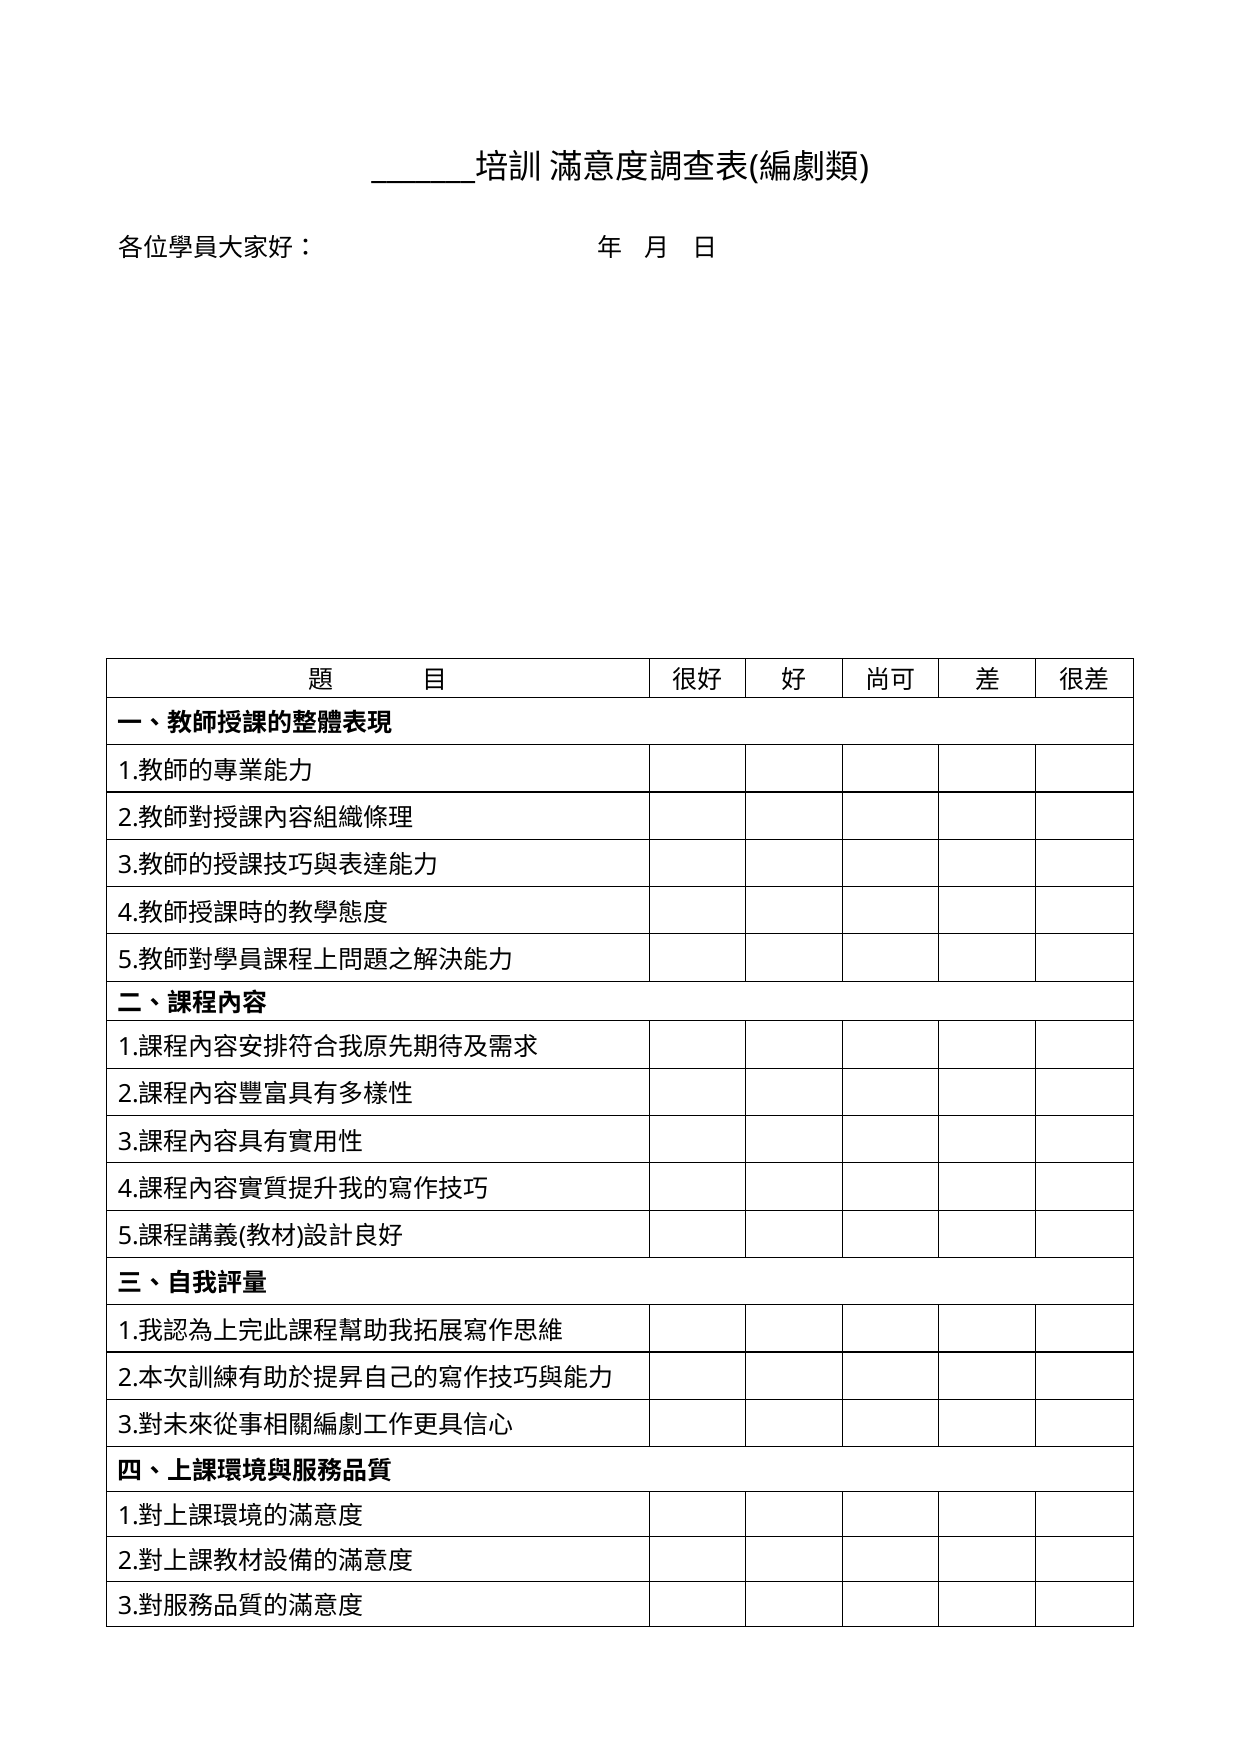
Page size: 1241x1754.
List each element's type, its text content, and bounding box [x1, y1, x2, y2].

table_cell 4.教師授課時的教學態度 [107, 887, 649, 933]
table_cell [843, 1492, 938, 1536]
table_cell [939, 1116, 1035, 1162]
table_cell [650, 745, 745, 791]
table_cell [843, 887, 938, 933]
table_cell [1036, 934, 1133, 981]
table_cell [939, 1537, 1035, 1581]
table_cell [650, 793, 745, 839]
table_cell [939, 1069, 1035, 1115]
table_cell [650, 1537, 745, 1581]
table_cell [650, 1163, 745, 1209]
table_cell [746, 1305, 842, 1351]
table_cell 四、上課環境與服務品質 [107, 1447, 1133, 1491]
table_cell [1036, 1211, 1133, 1257]
table_cell [1036, 1305, 1133, 1351]
table_cell 二、課程內容 [107, 982, 1133, 1020]
table_cell 1.課程內容安排符合我原先期待及需求 [107, 1021, 649, 1068]
table_cell [939, 840, 1035, 886]
table_cell 1.對上課環境的滿意度 [107, 1492, 649, 1536]
table_cell [746, 793, 842, 839]
table_cell 2.本次訓練有助於提昇自己的寫作技巧與能力 [107, 1353, 649, 1399]
table_cell [650, 1069, 745, 1115]
table_cell [843, 1021, 938, 1068]
table_cell [746, 1400, 842, 1446]
table_cell [1036, 1400, 1133, 1446]
table_cell [650, 1400, 745, 1446]
table_cell [1036, 793, 1133, 839]
table_cell [939, 1211, 1035, 1257]
table_cell [843, 1163, 938, 1209]
table_cell [939, 887, 1035, 933]
table_cell [843, 1400, 938, 1446]
table_cell [746, 1353, 842, 1399]
table_cell [939, 1163, 1035, 1209]
table_cell [650, 934, 745, 981]
table_cell [843, 1537, 938, 1581]
text 各位學員大家好： 年 月 日 [118, 227, 1122, 264]
table_cell 1.我認為上完此課程幫助我拓展寫作思維 [107, 1305, 649, 1351]
table_header 尚可 [843, 659, 938, 697]
table_cell [939, 1305, 1035, 1351]
table_cell 4.課程內容實質提升我的寫作技巧 [107, 1163, 649, 1209]
table_cell [650, 840, 745, 886]
table_cell [843, 1353, 938, 1399]
table_cell [843, 1116, 938, 1162]
table_cell [746, 1582, 842, 1626]
table_cell [843, 793, 938, 839]
table_header 很差 [1036, 659, 1133, 697]
table_cell [843, 1069, 938, 1115]
table_cell [746, 840, 842, 886]
table_cell [746, 1537, 842, 1581]
table_cell [1036, 745, 1133, 791]
table_cell [650, 1211, 745, 1257]
table_cell [746, 1211, 842, 1257]
table_cell [1036, 1582, 1133, 1626]
table_header 差 [939, 659, 1035, 697]
table_cell [1036, 1353, 1133, 1399]
table_header 很好 [650, 659, 745, 697]
table_cell [843, 1582, 938, 1626]
table_cell [1036, 840, 1133, 886]
table_cell [650, 887, 745, 933]
table_cell [843, 1211, 938, 1257]
table_cell [746, 1069, 842, 1115]
table_cell 3.教師的授課技巧與表達能力 [107, 840, 649, 886]
table_cell [843, 1305, 938, 1351]
table_cell 3.課程內容具有實用性 [107, 1116, 649, 1162]
table_cell [939, 1353, 1035, 1399]
table_cell [939, 1492, 1035, 1536]
table_cell [746, 1116, 842, 1162]
table_cell [1036, 887, 1133, 933]
table_cell [650, 1305, 745, 1351]
text _______培訓 滿意度調查表(編劇類) [118, 127, 1122, 202]
table_cell [650, 1353, 745, 1399]
table_cell [1036, 1492, 1133, 1536]
table_cell [1036, 1116, 1133, 1162]
table_header 好 [746, 659, 842, 697]
table_cell [650, 1021, 745, 1068]
table_cell [843, 745, 938, 791]
table_cell 3.對服務品質的滿意度 [107, 1582, 649, 1626]
table_cell 一、教師授課的整體表現 [107, 698, 1133, 744]
table_cell [746, 745, 842, 791]
table_cell [939, 1400, 1035, 1446]
table_cell [939, 934, 1035, 981]
table_cell 三、自我評量 [107, 1258, 1133, 1304]
table_cell 2.課程內容豐富具有多樣性 [107, 1069, 649, 1115]
table_cell 2.教師對授課內容組織條理 [107, 793, 649, 839]
table_cell [746, 934, 842, 981]
table_cell [650, 1492, 745, 1536]
table_cell [939, 1582, 1035, 1626]
table_cell 3.對未來從事相關編劇工作更具信心 [107, 1400, 649, 1446]
table_cell [1036, 1069, 1133, 1115]
table_cell 1.教師的專業能力 [107, 745, 649, 791]
table_cell [746, 1163, 842, 1209]
table_cell [843, 840, 938, 886]
table_cell [746, 1492, 842, 1536]
table_cell [746, 887, 842, 933]
table_cell [1036, 1163, 1133, 1209]
table_cell [650, 1116, 745, 1162]
table_cell [939, 1021, 1035, 1068]
table_cell [650, 1582, 745, 1626]
table_cell [939, 745, 1035, 791]
table_header 題 目 [107, 659, 649, 697]
table_cell 2.對上課教材設備的滿意度 [107, 1537, 649, 1581]
table_cell [1036, 1537, 1133, 1581]
table_cell [1036, 1021, 1133, 1068]
table_cell 5.教師對學員課程上問題之解決能力 [107, 934, 649, 981]
table_cell [843, 934, 938, 981]
table_cell [939, 793, 1035, 839]
table_cell [746, 1021, 842, 1068]
table_cell 5.課程講義(教材)設計良好 [107, 1211, 649, 1257]
